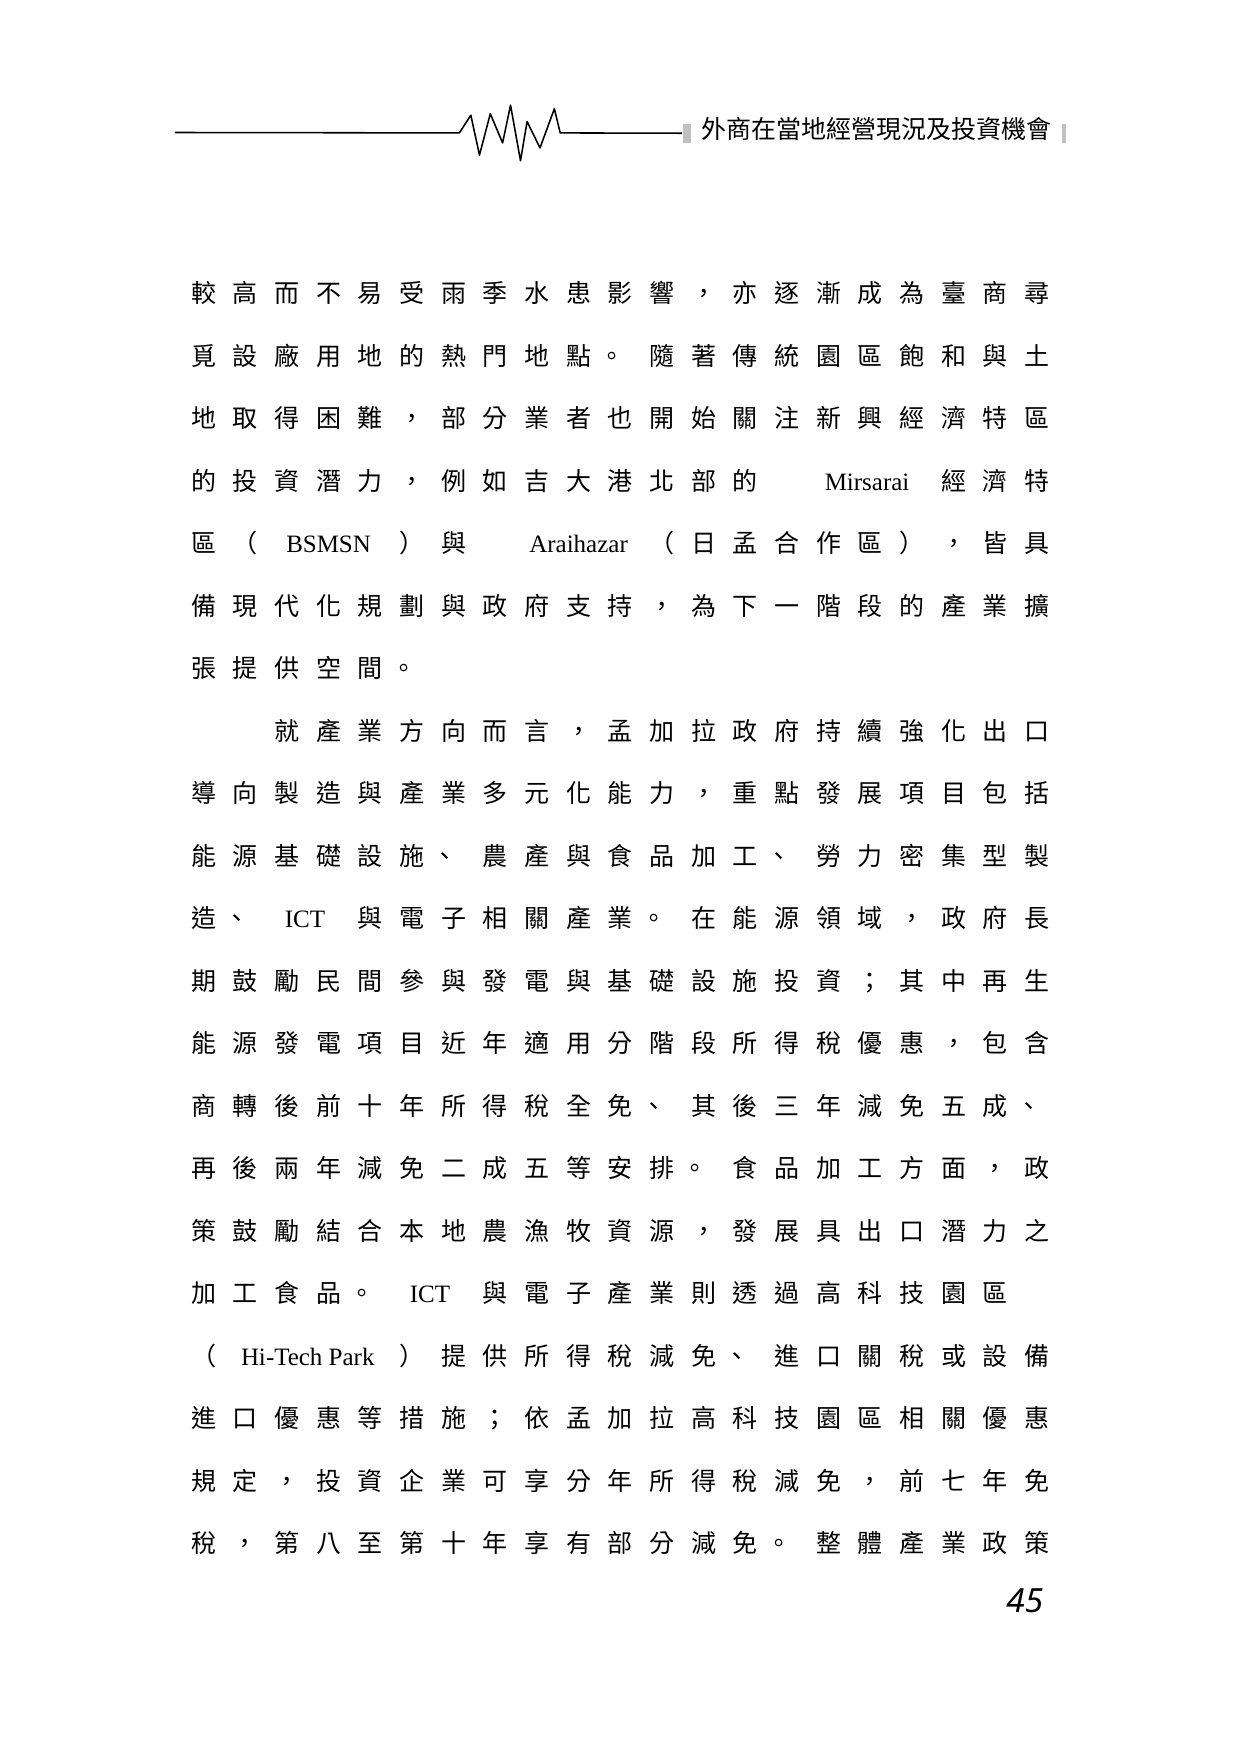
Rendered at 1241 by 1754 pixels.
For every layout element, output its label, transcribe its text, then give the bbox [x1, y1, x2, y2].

text 就產業方向而言，孟加拉政府持續強化出口導向製造與產業多元化能力，重點發展項目包括能源基礎設施、農產與食品加工、勞力密集型製造、ICT 與電子相關產業。在能源領域，政府長期鼓勵民間參與發電與基礎設施投資；其中再生能源發電項目近年適用分階段所得稅優惠，包含商轉後前十年所得稅全免、其後三年減免五成、再後兩年減免二成五等安排。食品加工方面，政策鼓勵結合本地農漁牧資源，發展具出口潛力之加工食品。ICT 與電子產業則透過高科技園區（Hi-Tech Park）提供所得稅減免、進口關稅或設備進口優惠等措施；依孟加拉高科技園區相關優惠規定，投資企業可享分年所得稅減免，前七年免稅，第八至第十年享有部分減免。整體產業政策 [183, 688, 1058, 1563]
text 較高而不易受雨季水患影響，亦逐漸成為臺商尋覓設廠用地的熱門地點。隨著傳統園區飽和與土地取得困難，部分業者也開始關注新興經濟特區的投資潛力，例如吉大港北部的 Mirsarai 經濟特區（BSMSN）與 Araihazar（日孟合作區），皆具備現代化規劃與政府支持，為下一階段的產業擴張提供空間。 [183, 250, 1058, 688]
